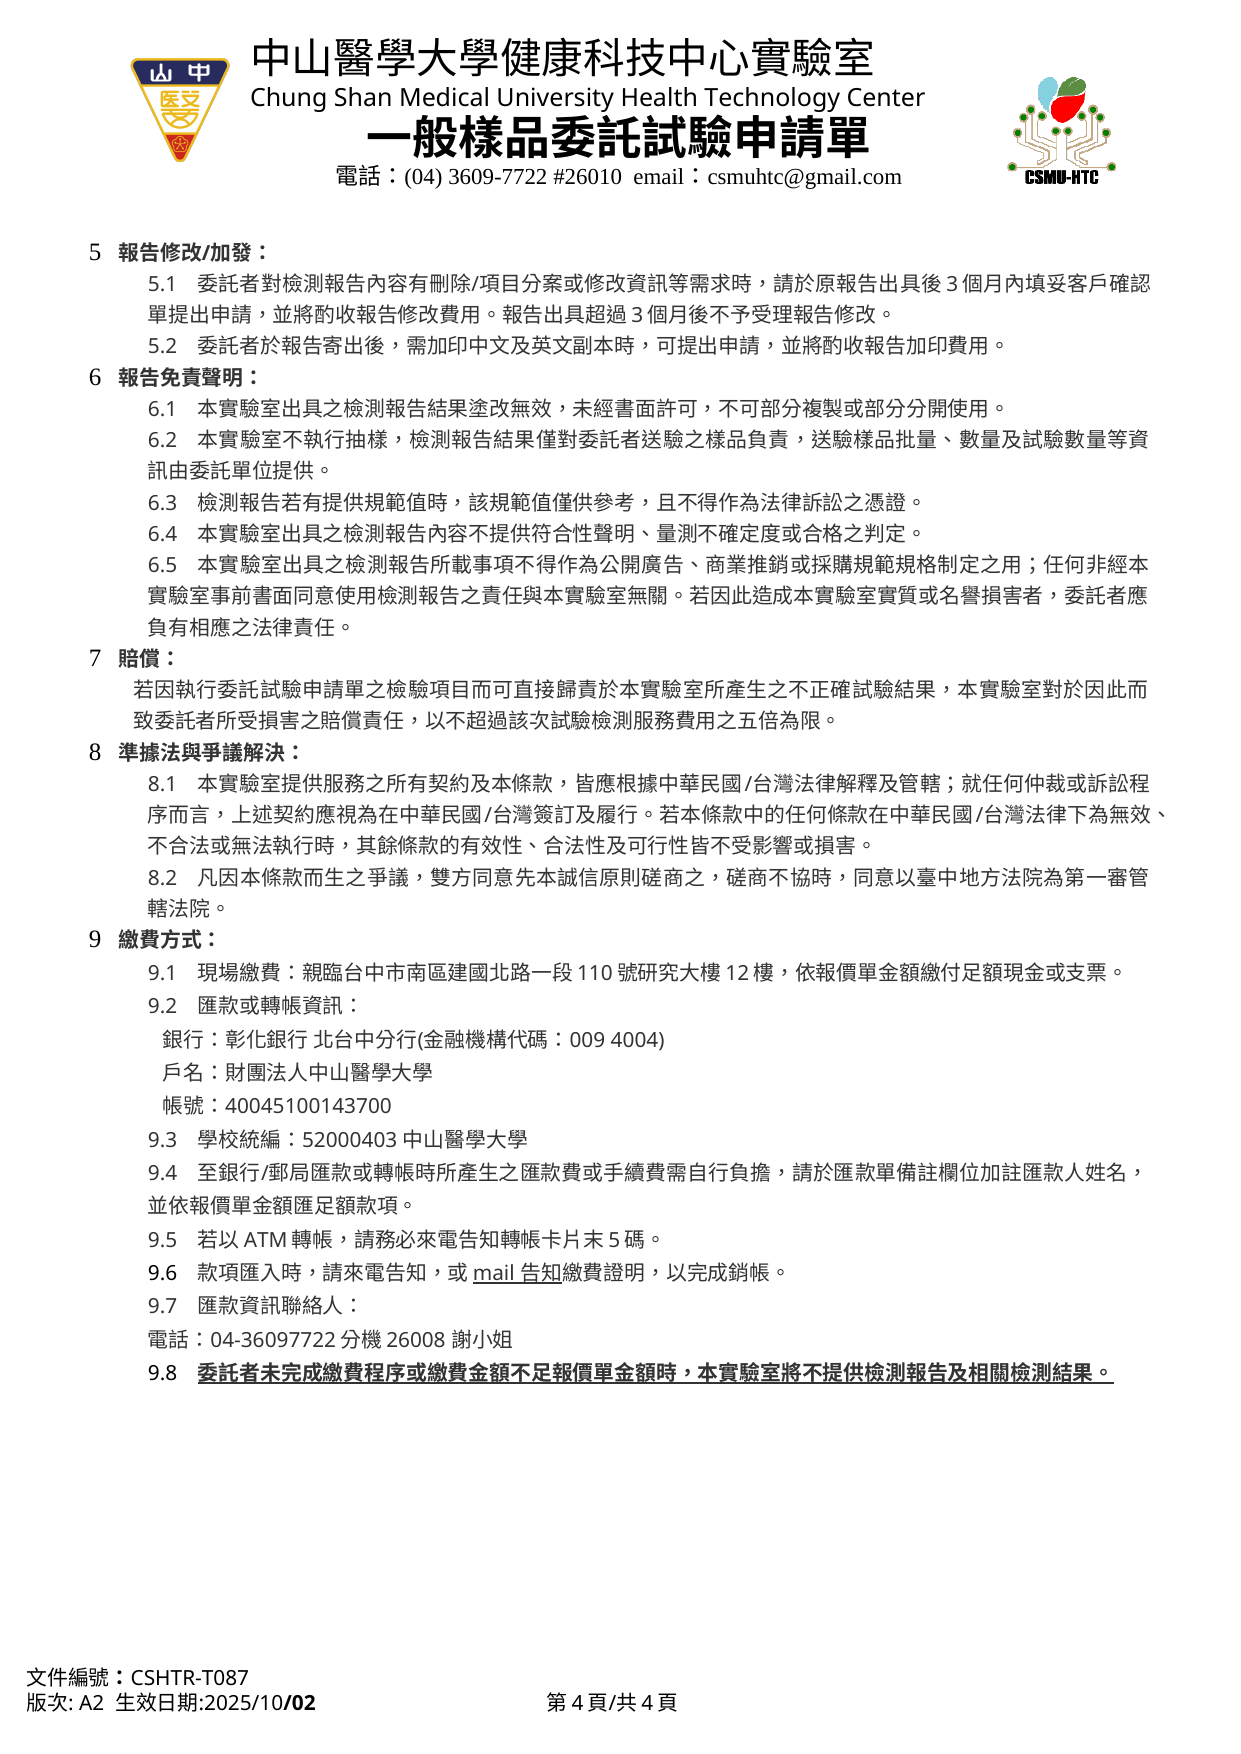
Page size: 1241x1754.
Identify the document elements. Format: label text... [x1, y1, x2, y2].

list 委託者對檢測報告內容有刪除/項目分案或修改資訊等需求時，請於原報告出具後3個月內填妥客戶確認單提出申請，並將酌收報告修改費用。報告出具超過3個月後不予受理報告修改。 [148, 266, 1152, 329]
list 準據法與爭議解決： [89, 735, 1152, 766]
list 委託者於報告寄出後，需加印中文及英文副本時，可提出申請，並將酌收報告加印費用。 [148, 329, 1152, 360]
text 戶名：財團法人中山醫學大學 [162, 1054, 1152, 1087]
list 檢測報告若有提供規範值時，該規範值僅供參考，且不得作為法律訴訟之憑證。 [148, 485, 1152, 516]
text 電話：04-36097722分機26008 謝小姐 [148, 1321, 1152, 1354]
list 學校統編：52000403 中山醫學大學 [148, 1121, 1152, 1154]
list 本實驗室出具之檢測報告所載事項不得作為公開廣告、商業推銷或採購規範規格制定之用；任何非經本實驗室事前書面同意使用檢測報告之責任與本實驗室無關。若因此造成本實驗室實質或名譽損害者，委託者應負有相應之法律責任。 [148, 548, 1152, 641]
text 帳號：40045100143700 [162, 1087, 1152, 1121]
list 若以ATM轉帳，請務必來電告知轉帳卡片末5碼。 [148, 1221, 1152, 1254]
text 若因執行委託試驗申請單之檢驗項目而可直接歸責於本實驗室所產生之不正確試驗結果，本實驗室對於因此而致委託者所受損害之賠償責任，以不超過該次試驗檢測服務費用之五倍為限。 [133, 673, 1152, 735]
list 現場繳費：親臨台中市南區建國北路一段110號研究大樓12樓，依報價單金額繳付足額現金或支票。 [148, 954, 1152, 987]
list 本實驗室出具之檢測報告內容不提供符合性聲明、量測不確定度或合格之判定。 [148, 516, 1152, 548]
list 本實驗室提供服務之所有契約及本條款，皆應根據中華民國/台灣法律解釋及管轄；就任何仲裁或訴訟程序而言，上述契約應視為在中華民國/台灣簽訂及履行。若本條款中的任何條款在中華民國/台灣法律下為無效、不合法或無法執行時，其餘條款的有效性、合法性及可行性皆不受影響或損害。 [148, 766, 1152, 860]
list 凡因本條款而生之爭議，雙方同意先本誠信原則磋商之，磋商不協時，同意以臺中地方法院為第一審管轄法院。 [148, 860, 1152, 923]
list 繳費方式： [89, 923, 1152, 954]
list 款項匯入時，請來電告知，或mail 告知繳費證明，以完成銷帳。 [148, 1254, 1152, 1287]
list 委託者未完成繳費程序或繳費金額不足報價單金額時，本實驗室將不提供檢測報告及相關檢測結果。 [148, 1354, 1152, 1387]
list 賠償： [89, 641, 1152, 673]
list 至銀行/郵局匯款或轉帳時所產生之匯款費或手續費需自行負擔，請於匯款單備註欄位加註匯款人姓名，並依報價單金額匯足額款項。 [148, 1154, 1152, 1221]
list 報告修改/加發： [89, 235, 1152, 266]
list 本實驗室出具之檢測報告結果塗改無效，未經書面許可，不可部分複製或部分分開使用。 [148, 391, 1152, 423]
list 報告免責聲明： [89, 360, 1152, 391]
list 匯款或轉帳資訊： [148, 987, 1152, 1021]
text 銀行：彰化銀行 北台中分行(金融機構代碼：009 4004) [162, 1021, 1152, 1054]
list 匯款資訊聯絡人： [148, 1287, 1152, 1321]
list 本實驗室不執行抽樣，檢測報告結果僅對委託者送驗之樣品負責，送驗樣品批量、數量及試驗數量等資訊由委託單位提供。 [148, 423, 1152, 485]
